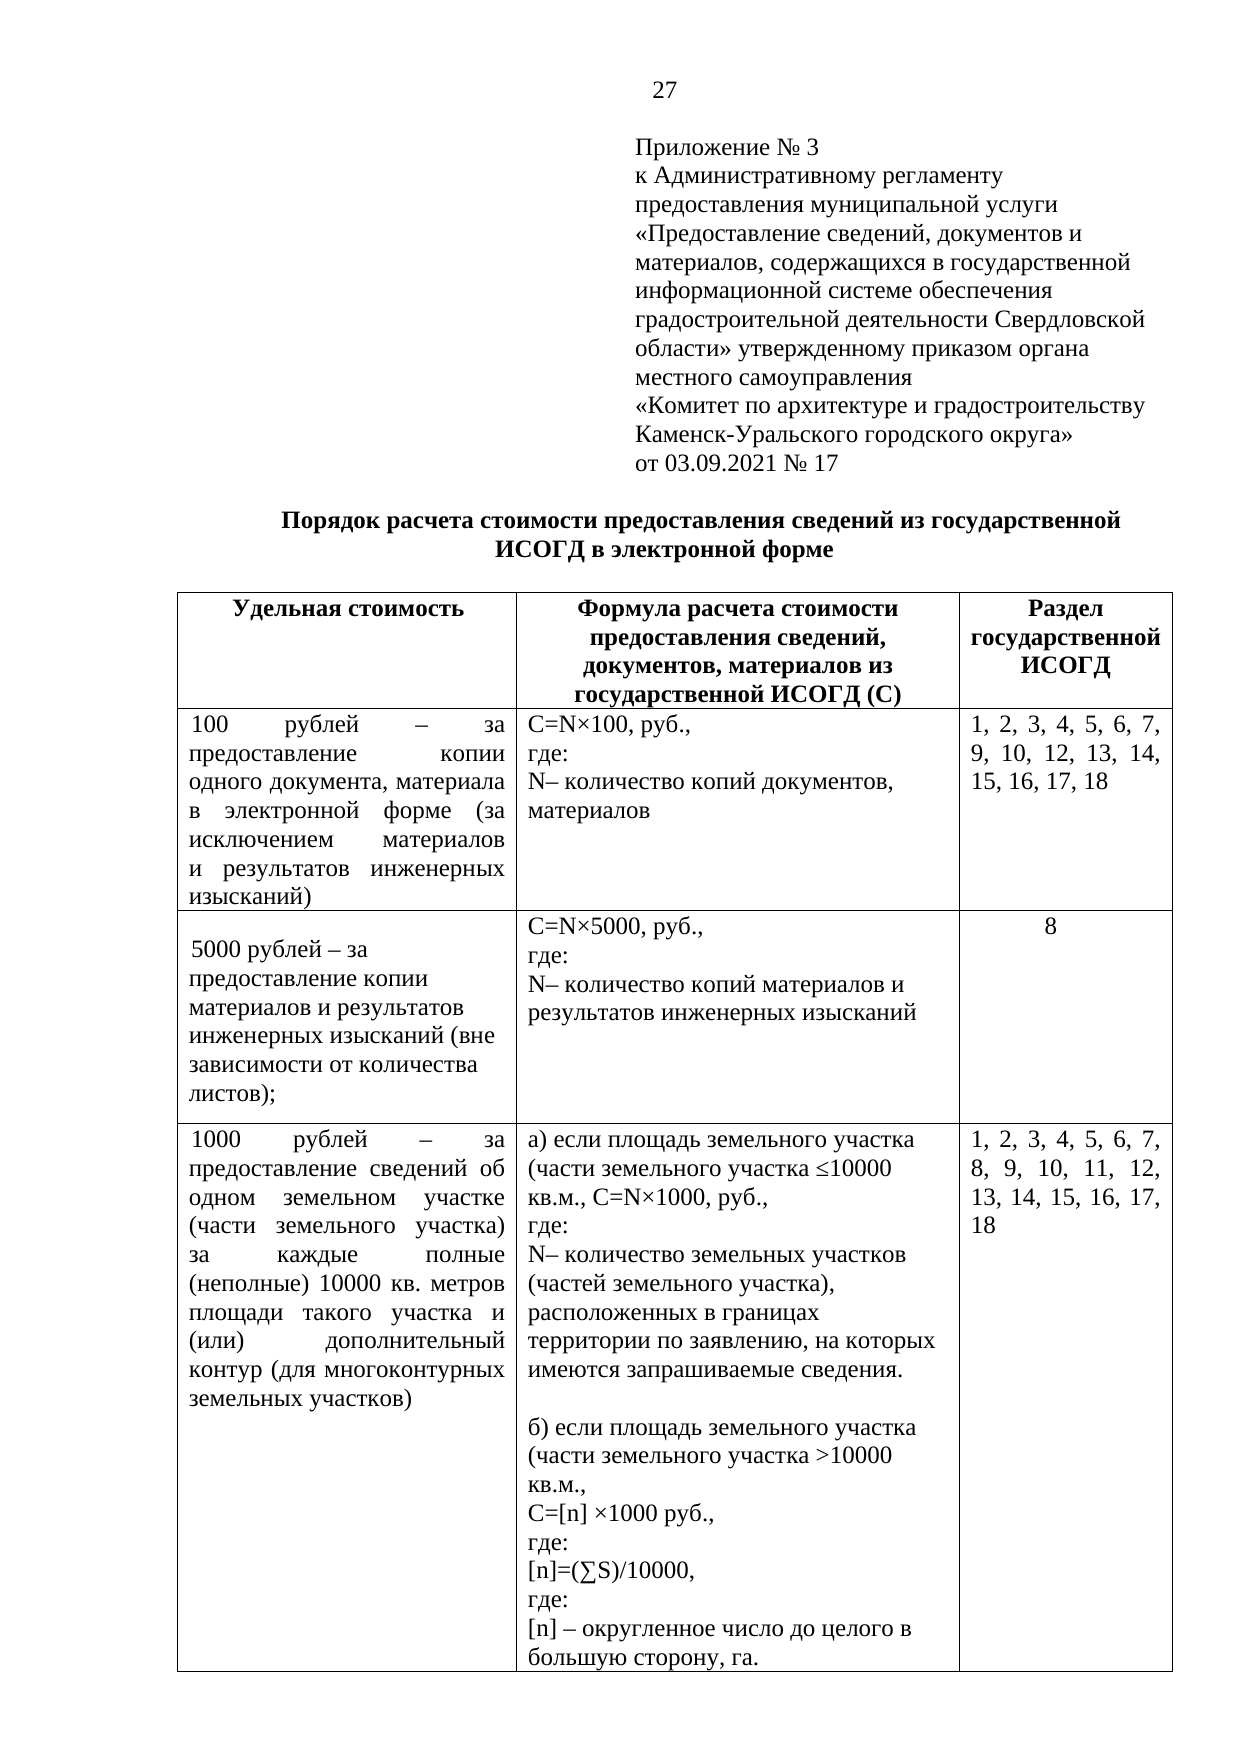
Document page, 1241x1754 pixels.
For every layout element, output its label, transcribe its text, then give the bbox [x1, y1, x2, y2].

table_cell С=N×5000, руб., где: N– количество копий материалов и результатов инженерных изысканий [517, 911, 959, 1123]
text местного самоуправления [635, 362, 1152, 391]
text Приложение № 3 [635, 132, 1152, 161]
text к Административному регламенту предоставления муниципальной услуги «Предоставление сведений, документов и материалов, содержащихся в государственной информационной системе обеспечения градостроительной деятельности Свердловской области» утвержденному приказом органа [635, 161, 1152, 362]
text «Комитет по архитектуре и градостроительству [635, 391, 1152, 419]
table_cell 100 рублей – за предоставление копии одного документа, материала в электронной форме (за исключением материалов и результатов инженерных изысканий) [178, 709, 516, 910]
table_header Формула расчета стоимости предоставления сведений, документов, материалов из государственной ИСОГД (С) [517, 593, 959, 708]
table_header Удельная стоимость [178, 593, 516, 708]
table_cell 1, 2, 3, 4, 5, 6, 7, 9, 10, 12, 13, 14, 15, 16, 17, 18 [960, 709, 1172, 910]
table_cell 1000 рублей – за предоставление сведений об одном земельном участке (части земельного участка) за каждые полные (неполные) 10000 кв. метров площади такого участка и (или) дополнительный контур (для многоконтурных земельных участков) [178, 1124, 516, 1671]
text Каменск-Уральского городского округа» [635, 419, 1152, 448]
table_header Раздел государственной ИСОГД [960, 593, 1172, 708]
table_cell 1, 2, 3, 4, 5, 6, 7, 8, 9, 10, 11, 12, 13, 14, 15, 16, 17, 18 [960, 1124, 1172, 1671]
table_cell С=N×100, руб., где: N– количество копий документов, материалов [517, 709, 959, 910]
table_cell 8 [960, 911, 1172, 1123]
table_cell 5000 рублей – за предоставление копии материалов и результатов инженерных изысканий (вне зависимости от количества листов); [178, 911, 516, 1123]
table_cell а) если площадь земельного участка (части земельного участка ≤10000 кв.м., С=N×1000, руб., где: N– количество земельных участков (частей земельного участка), расположенных в границах территории по заявлению, на которых имеются запрашиваемые сведения. б) если площадь земельного участка (части земельного участка >10000 кв.м., С=[n] ×1000 руб., где: [n]=(∑S)/10000, где: [n] – округленное число до целого в большую сторону, га. [517, 1124, 959, 1671]
text Порядок расчета стоимости предоставления сведений из государственной ИСОГД в электронной форме [177, 506, 1152, 563]
text от 03.09.2021 № 17 [635, 448, 1152, 477]
